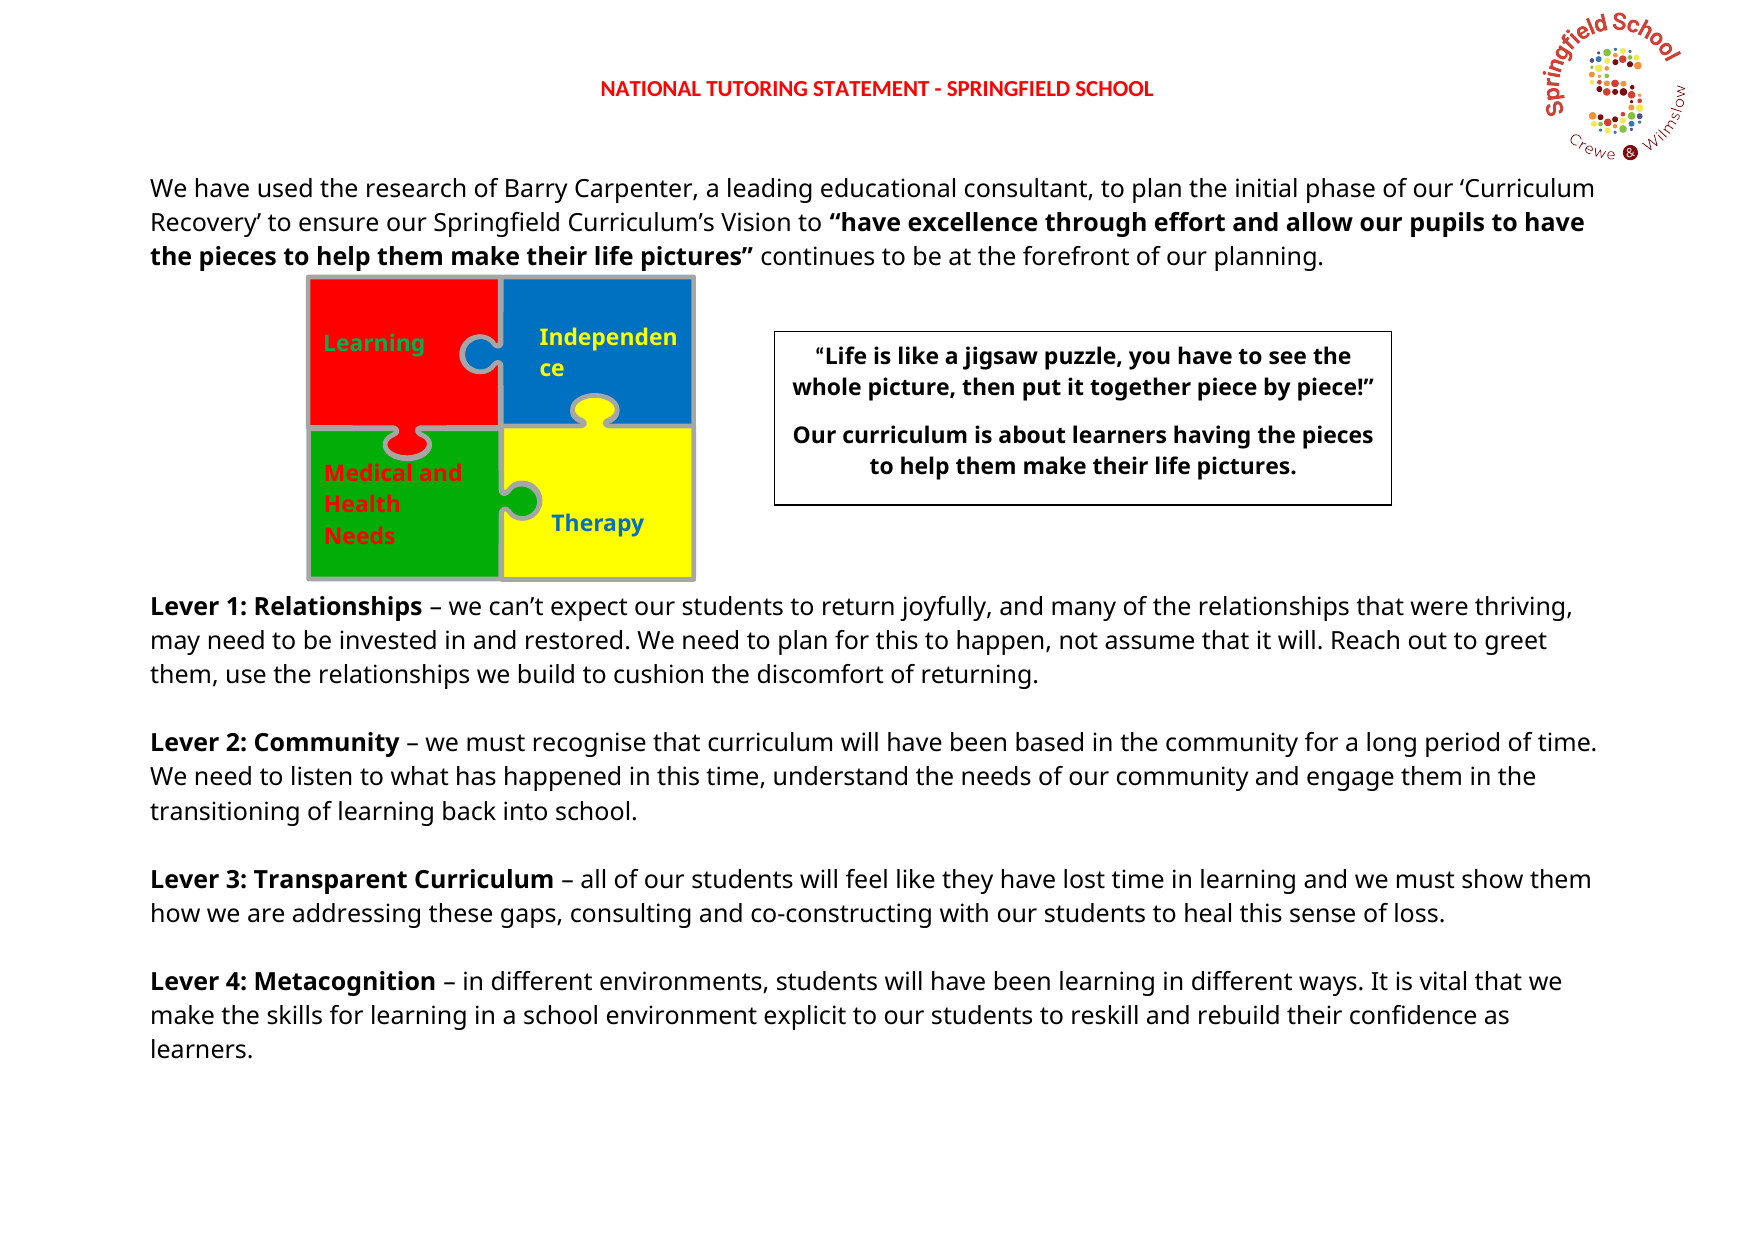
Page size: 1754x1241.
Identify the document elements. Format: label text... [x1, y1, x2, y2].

text “Life is like a jigsaw puzzle, you have to see the whole picture, then put it together piece by piece!” [790, 340, 1376, 402]
text Our curriculum is about learners having the pieces to help them make their life pictures. [790, 419, 1376, 481]
text Lever 1: Relationships – we can’t expect our students to return joyfully, and many of the relationships that were thriving, may need to be invested in and restored. We need to plan for this to happen, not assume that it will. Reach out to greet them, use the relationships we build to cushion the discomfort of returning. [150, 589, 1604, 691]
text We have used the research of Barry Carpenter, a leading educational consultant, to plan the initial phase of our ‘Curriculum Recovery’ to ensure our Springfield Curriculum’s Vision to “have excellence through effort and allow our pupils to have the pieces to help them make their life pictures” continues to be at the forefront of our planning. [150, 170, 1604, 272]
text Lever 3: Transparent Curriculum – all of our students will feel like they have lost time in learning and we must show them how we are addressing these gaps, consulting and co-constructing with our students to heal this sense of loss. [150, 861, 1604, 929]
text Lever 4: Metacognition – in different environments, students will have been learning in different ways. It is vital that we make the skills for learning in a school environment explicit to our students to reskill and rebuild their confidence as learners. [150, 963, 1604, 1066]
text Lever 2: Community – we must recognise that curriculum will have been based in the community for a long period of time. We need to listen to what has happened in this time, understand the needs of our community and engage them in the transitioning of learning back into school. [150, 725, 1604, 827]
